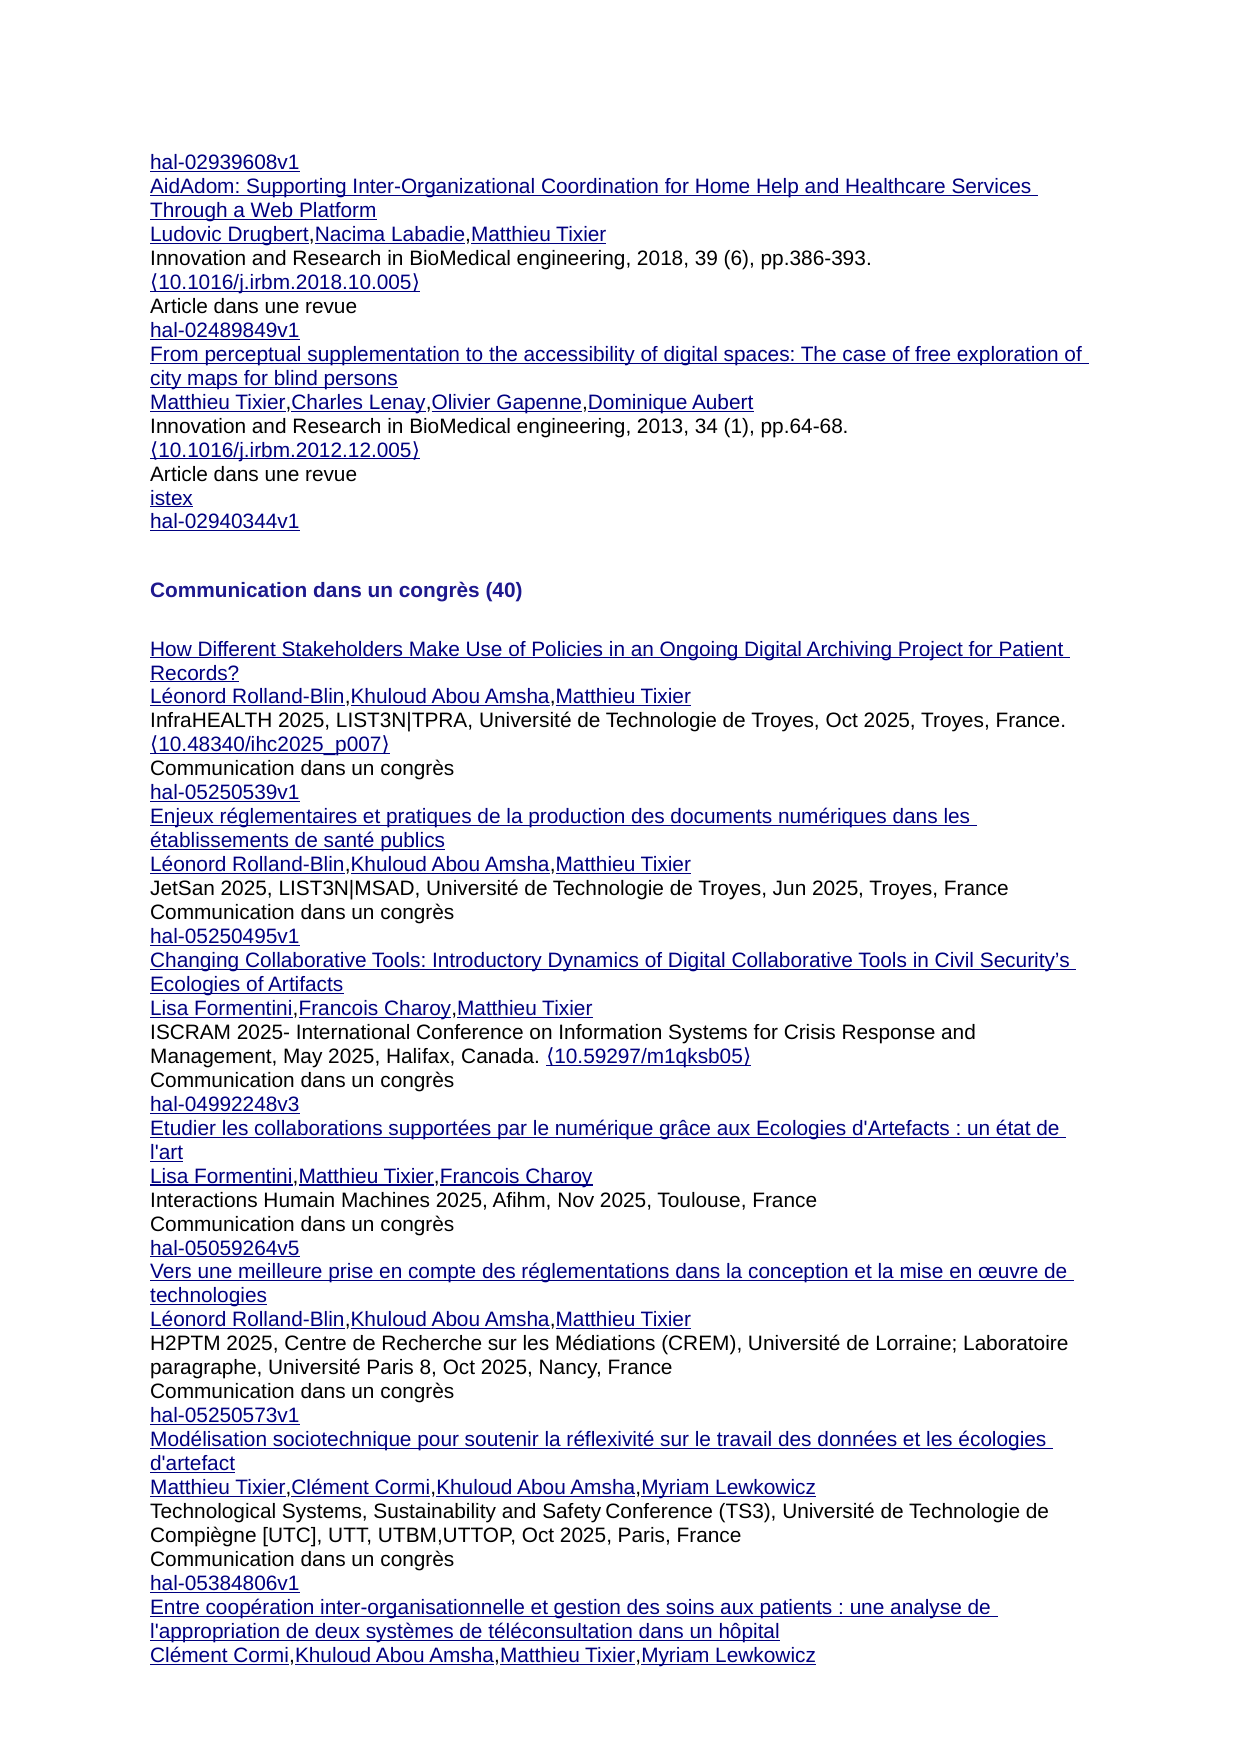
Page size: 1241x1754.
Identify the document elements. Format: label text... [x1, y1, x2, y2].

table_cell Entre coopération inter-organisationnelle et gestion des soins aux patients : une analyse de l'appropriation de deux systèmes de téléconsultation dans un hôpital Clément Cormi,Khuloud Abou Amsha,Matthieu Tixier,Myriam Lewkowicz [150, 1595, 1090, 1667]
table_cell From perceptual supplementation to the accessibility of digital spaces: The case of free exploration of city maps for blind persons Matthieu Tixier,Charles Lenay,Olivier Gapenne,Dominique Aubert Innovation and Research in BioMedical engineering, 2013, 34 (1), pp.64-68. ⟨10.1016/j.irbm.2012.12.005⟩ Article dans une revue istex hal-02940344v1 [150, 342, 1090, 533]
table_cell Etudier les collaborations supportées par le numérique grâce aux Ecologies d'Artefacts : un état de l'art Lisa Formentini,Matthieu Tixier,Francois Charoy Interactions Humain Machines 2025, Afihm, Nov 2025, Toulouse, France Communication dans un congrès hal-05059264v5 [150, 1116, 1090, 1259]
table_cell Modélisation sociotechnique pour soutenir la réflexivité sur le travail des données et les écologies d'artefact Matthieu Tixier,Clément Cormi,Khuloud Abou Amsha,Myriam Lewkowicz Technological Systems, Sustainability and Safety Conference (TS3), Université de Technologie de Compiègne [UTC], UTT, UTBM,UTTOP, Oct 2025, Paris, France Communication dans un congrès hal-05384806v1 [150, 1427, 1090, 1595]
table_cell Vers une meilleure prise en compte des réglementations dans la conception et la mise en œuvre de technologies Léonord Rolland-Blin,Khuloud Abou Amsha,Matthieu Tixier H2PTM 2025, Centre de Recherche sur les Médiations (CREM), Université de Lorraine; Laboratoire paragraphe, Université Paris 8, Oct 2025, Nancy, France Communication dans un congrès hal-05250573v1 [150, 1259, 1090, 1427]
table_cell hal-02939608v1 [150, 150, 1090, 174]
table_cell AidAdom: Supporting Inter-Organizational Coordination for Home Help and Healthcare Services Through a Web Platform Ludovic Drugbert,Nacima Labadie,Matthieu Tixier Innovation and Research in BioMedical engineering, 2018, 39 (6), pp.386-393. ⟨10.1016/j.irbm.2018.10.005⟩ Article dans une revue hal-02489849v1 [150, 174, 1090, 342]
table_cell Enjeux réglementaires et pratiques de la production des documents numériques dans les établissements de santé publics Léonord Rolland-Blin,Khuloud Abou Amsha,Matthieu Tixier JetSan 2025, LIST3N|MSAD, Université de Technologie de Troyes, Jun 2025, Troyes, France Communication dans un congrès hal-05250495v1 [150, 804, 1090, 948]
subtitle Communication dans un congrès (40) [150, 578, 1090, 602]
table_header How Different Stakeholders Make Use of Policies in an Ongoing Digital Archiving Project for Patient Records? Léonord Rolland-Blin,Khuloud Abou Amsha,Matthieu Tixier InfraHEALTH 2025, LIST3N|TPRA, Université de Technologie de Troyes, Oct 2025, Troyes, France. ⟨10.48340/ihc2025_p007⟩ Communication dans un congrès hal-05250539v1 [150, 636, 1090, 804]
table_cell Changing Collaborative Tools: Introductory Dynamics of Digital Collaborative Tools in Civil Security’s Ecologies of Artifacts Lisa Formentini,Francois Charoy,Matthieu Tixier ISCRAM 2025- International Conference on Information Systems for Crisis Response and Management, May 2025, Halifax, Canada. ⟨10.59297/m1qksb05⟩ Communication dans un congrès hal-04992248v3 [150, 948, 1090, 1116]
